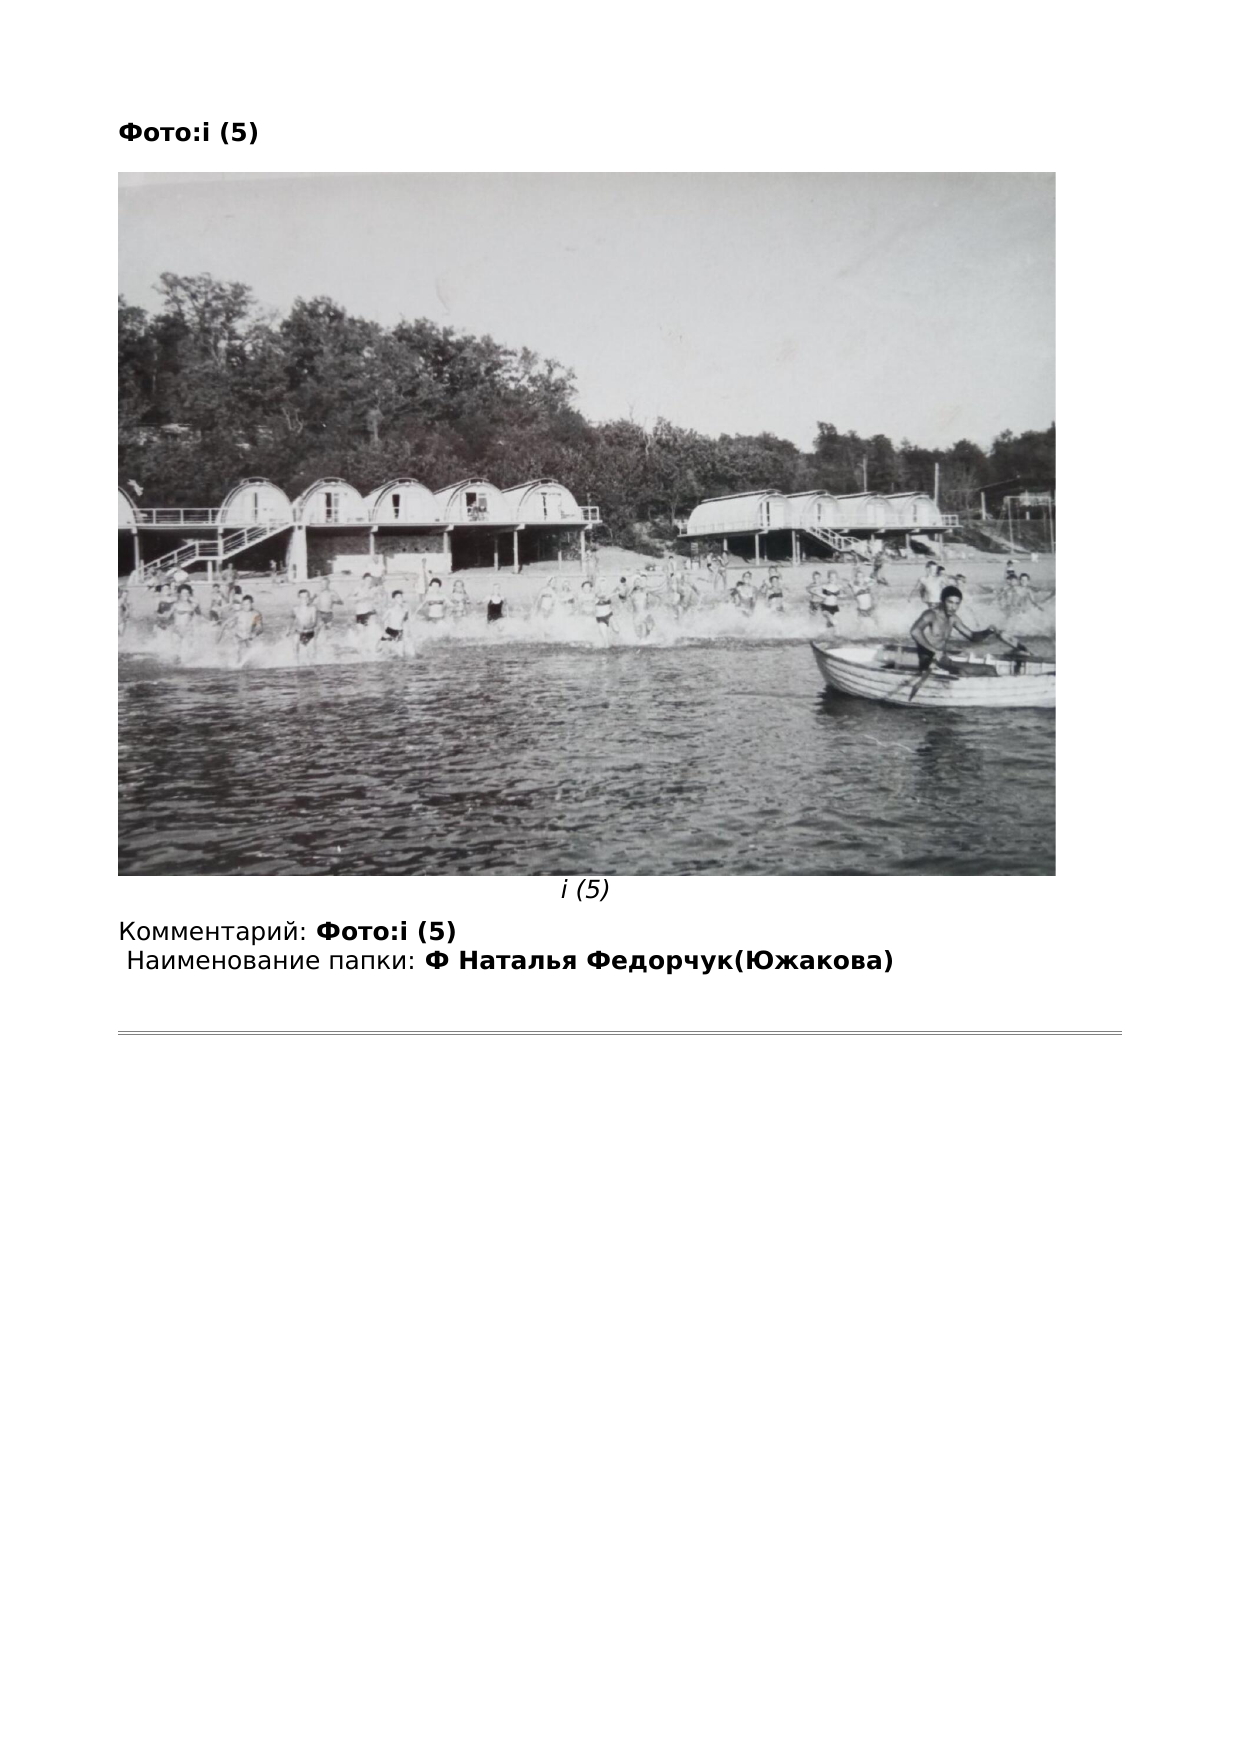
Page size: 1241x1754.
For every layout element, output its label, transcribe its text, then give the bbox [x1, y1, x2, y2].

text i (5) [118, 876, 1056, 904]
picture [118, 172, 1056, 876]
subtitle Фото:i (5) [118, 118, 1122, 147]
text Комментарий: Фото:i (5) Наименование папки: Ф Наталья Федорчук(Южакова) [118, 917, 1122, 1004]
